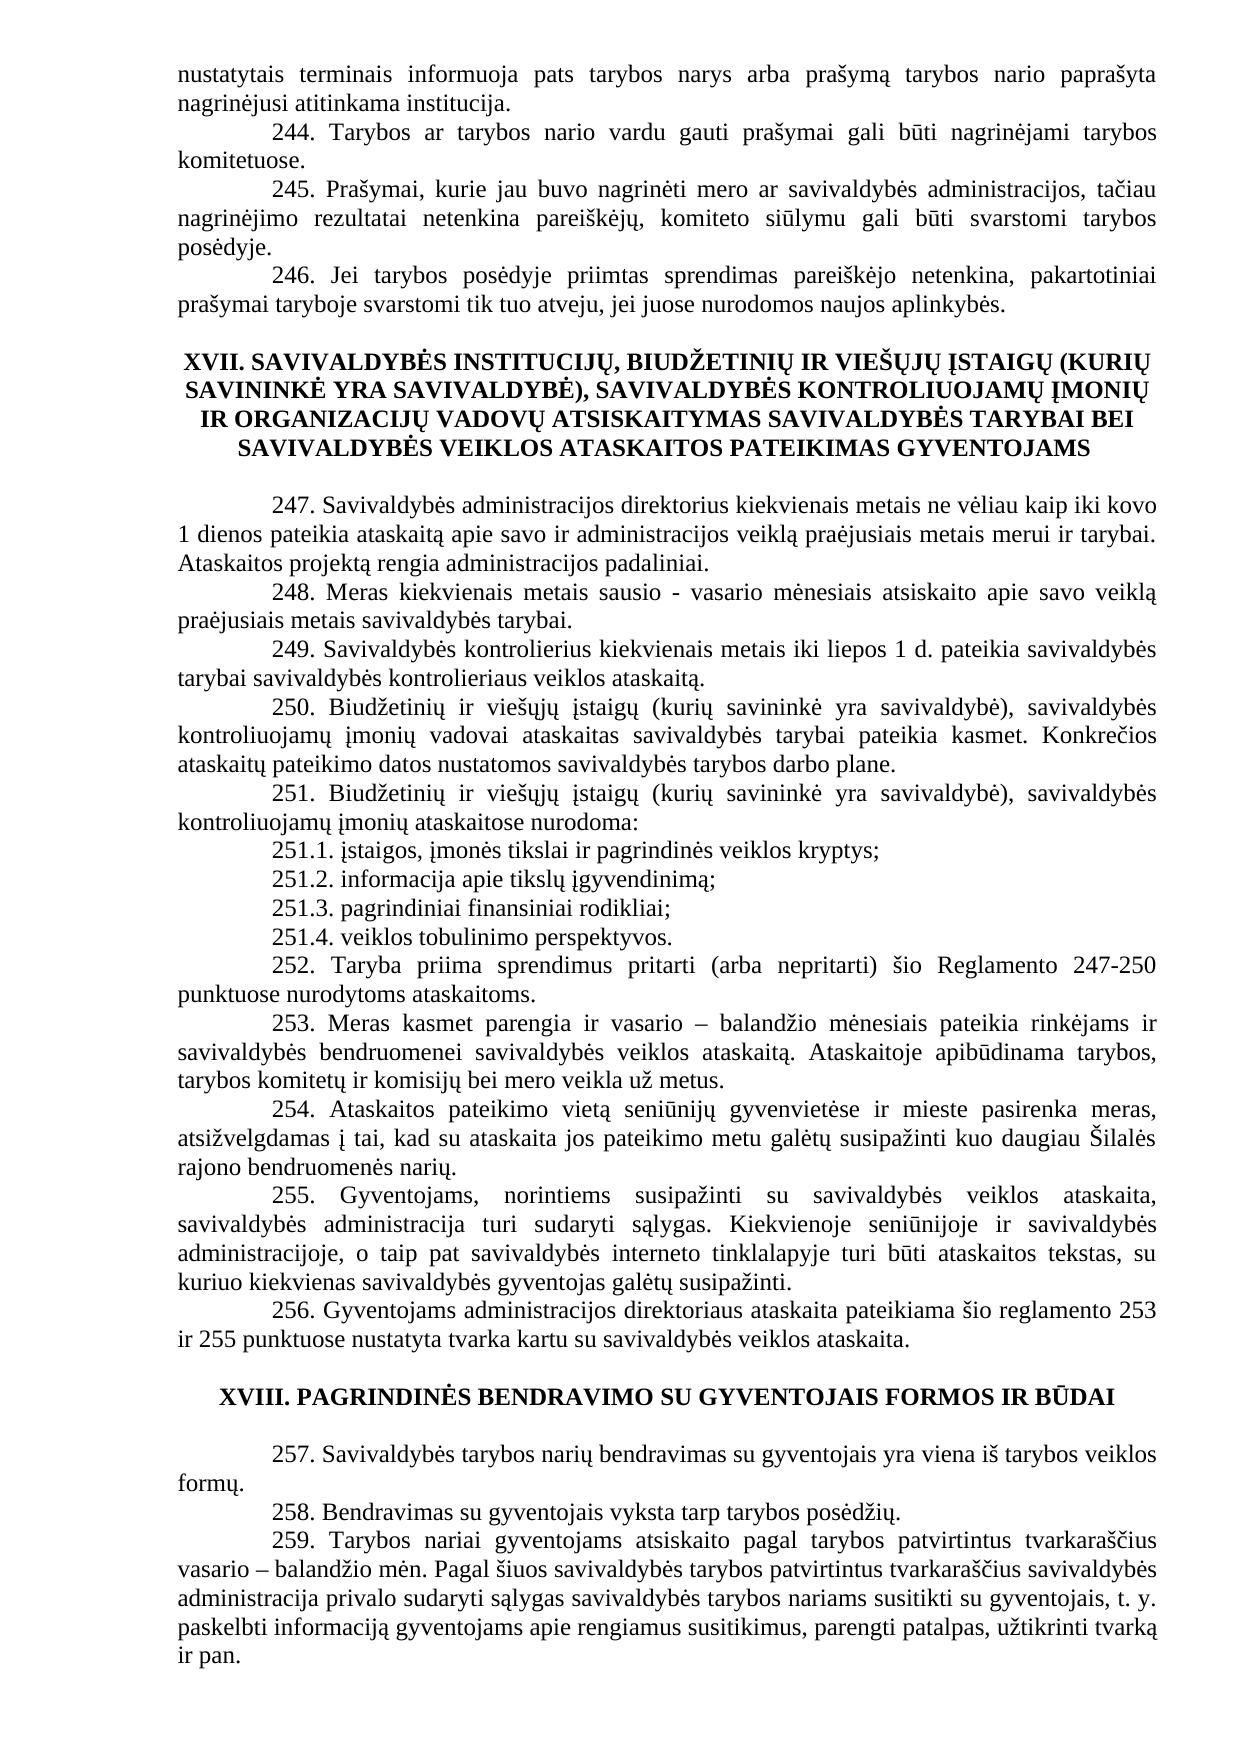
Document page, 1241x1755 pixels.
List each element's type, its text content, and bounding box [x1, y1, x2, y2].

text 251. Biudžetinių ir viešųjų įstaigų (kurių savininkė yra savivaldybė), savivaldybės kontroliuojamų įmonių ataskaitose nurodoma: [177, 778, 1158, 835]
text nustatytais terminais informuoja pats tarybos narys arba prašymą tarybos nario paprašyta nagrinėjusi atitinkama institucija. [177, 59, 1158, 117]
text 259. Tarybos nariai gyventojams atsiskaito pagal tarybos patvirtintus tvarkaraščius vasario – balandžio mėn. Pagal šiuos savivaldybės tarybos patvirtintus tvarkaraščius savivaldybės administracija privalo sudaryti sąlygas savivaldybės tarybos nariams susitikti su gyventojais, t. y. paskelbti informaciją gyventojams apie rengiamus susitikimus, parengti patalpas, užtikrinti tvarką ir pan. [177, 1525, 1158, 1669]
text 245. Prašymai, kurie jau buvo nagrinėti mero ar savivaldybės administracijos, tačiau nagrinėjimo rezultatai netenkina pareiškėjų, komiteto siūlymu gali būti svarstomi tarybos posėdyje. [177, 174, 1158, 260]
text XVII. SAVIVALDYBĖS INSTITUCIJŲ, BIUDŽETINIŲ IR VIEŠŲJŲ ĮSTAIGŲ (KURIŲ SAVININKĖ YRA SAVIVALDYBĖ), SAVIVALDYBĖS KONTROLIUOJAMŲ ĮMONIŲ IR ORGANIZACIJŲ VADOVŲ ATSISKAITYMAS SAVIVALDYBĖS TARYBAI BEI SAVIVALDYBĖS VEIKLOS ATASKAITOS PATEIKIMAS GYVENTOJAMS [177, 347, 1158, 462]
text 246. Jei tarybos posėdyje priimtas sprendimas pareiškėjo netenkina, pakartotiniai prašymai taryboje svarstomi tik tuo atveju, jei juose nurodomos naujos aplinkybės. [177, 260, 1158, 318]
text 244. Tarybos ar tarybos nario vardu gauti prašymai gali būti nagrinėjami tarybos komitetuose. [177, 117, 1158, 174]
text 251.4. veiklos tobulinimo perspektyvos. [177, 922, 1158, 950]
text 247. Savivaldybės administracijos direktorius kiekvienais metais ne vėliau kaip iki kovo 1 dienos pateikia ataskaitą apie savo ir administracijos veiklą praėjusiais metais merui ir tarybai. Ataskaitos projektą rengia administracijos padaliniai. [177, 490, 1158, 577]
text 254. Ataskaitos pateikimo vietą seniūnijų gyvenvietėse ir mieste pasirenka meras, atsižvelgdamas į tai, kad su ataskaita jos pateikimo metu galėtų susipažinti kuo daugiau Šilalės rajono bendruomenės narių. [177, 1094, 1158, 1180]
text 256. Gyventojams administracijos direktoriaus ataskaita pateikiama šio reglamento 253 ir 255 punktuose nustatyta tvarka kartu su savivaldybės veiklos ataskaita. [177, 1295, 1158, 1353]
text 258. Bendravimas su gyventojais vyksta tarp tarybos posėdžių. [177, 1497, 1158, 1525]
text 249. Savivaldybės kontrolierius kiekvienais metais iki liepos 1 d. pateikia savivaldybės tarybai savivaldybės kontrolieriaus veiklos ataskaitą. [177, 634, 1158, 692]
text 251.3. pagrindiniai finansiniai rodikliai; [177, 893, 1158, 922]
text XVIII. PAGRINDINĖS BENDRAVIMO SU GYVENTOJAIS FORMOS IR BŪDAI [177, 1382, 1158, 1410]
text 251.1. įstaigos, įmonės tikslai ir pagrindinės veiklos kryptys; [177, 835, 1158, 864]
text 252. Taryba priima sprendimus pritarti (arba nepritarti) šio Reglamento 247-250 punktuose nurodytoms ataskaitoms. [177, 950, 1158, 1008]
text 248. Meras kiekvienais metais sausio - vasario mėnesiais atsiskaito apie savo veiklą praėjusiais metais savivaldybės tarybai. [177, 577, 1158, 634]
text 257. Savivaldybės tarybos narių bendravimas su gyventojais yra viena iš tarybos veiklos formų. [177, 1439, 1158, 1497]
text 250. Biudžetinių ir viešųjų įstaigų (kurių savininkė yra savivaldybė), savivaldybės kontroliuojamų įmonių vadovai ataskaitas savivaldybės tarybai pateikia kasmet. Konkrečios ataskaitų pateikimo datos nustatomos savivaldybės tarybos darbo plane. [177, 692, 1158, 778]
text 255. Gyventojams, norintiems susipažinti su savivaldybės veiklos ataskaita, savivaldybės administracija turi sudaryti sąlygas. Kiekvienoje seniūnijoje ir savivaldybės administracijoje, o taip pat savivaldybės interneto tinklalapyje turi būti ataskaitos tekstas, su kuriuo kiekvienas savivaldybės gyventojas galėtų susipažinti. [177, 1180, 1158, 1295]
text 253. Meras kasmet parengia ir vasario – balandžio mėnesiais pateikia rinkėjams ir savivaldybės bendruomenei savivaldybės veiklos ataskaitą. Ataskaitoje apibūdinama tarybos, tarybos komitetų ir komisijų bei mero veikla už metus. [177, 1008, 1158, 1094]
text 251.2. informacija apie tikslų įgyvendinimą; [177, 864, 1158, 893]
